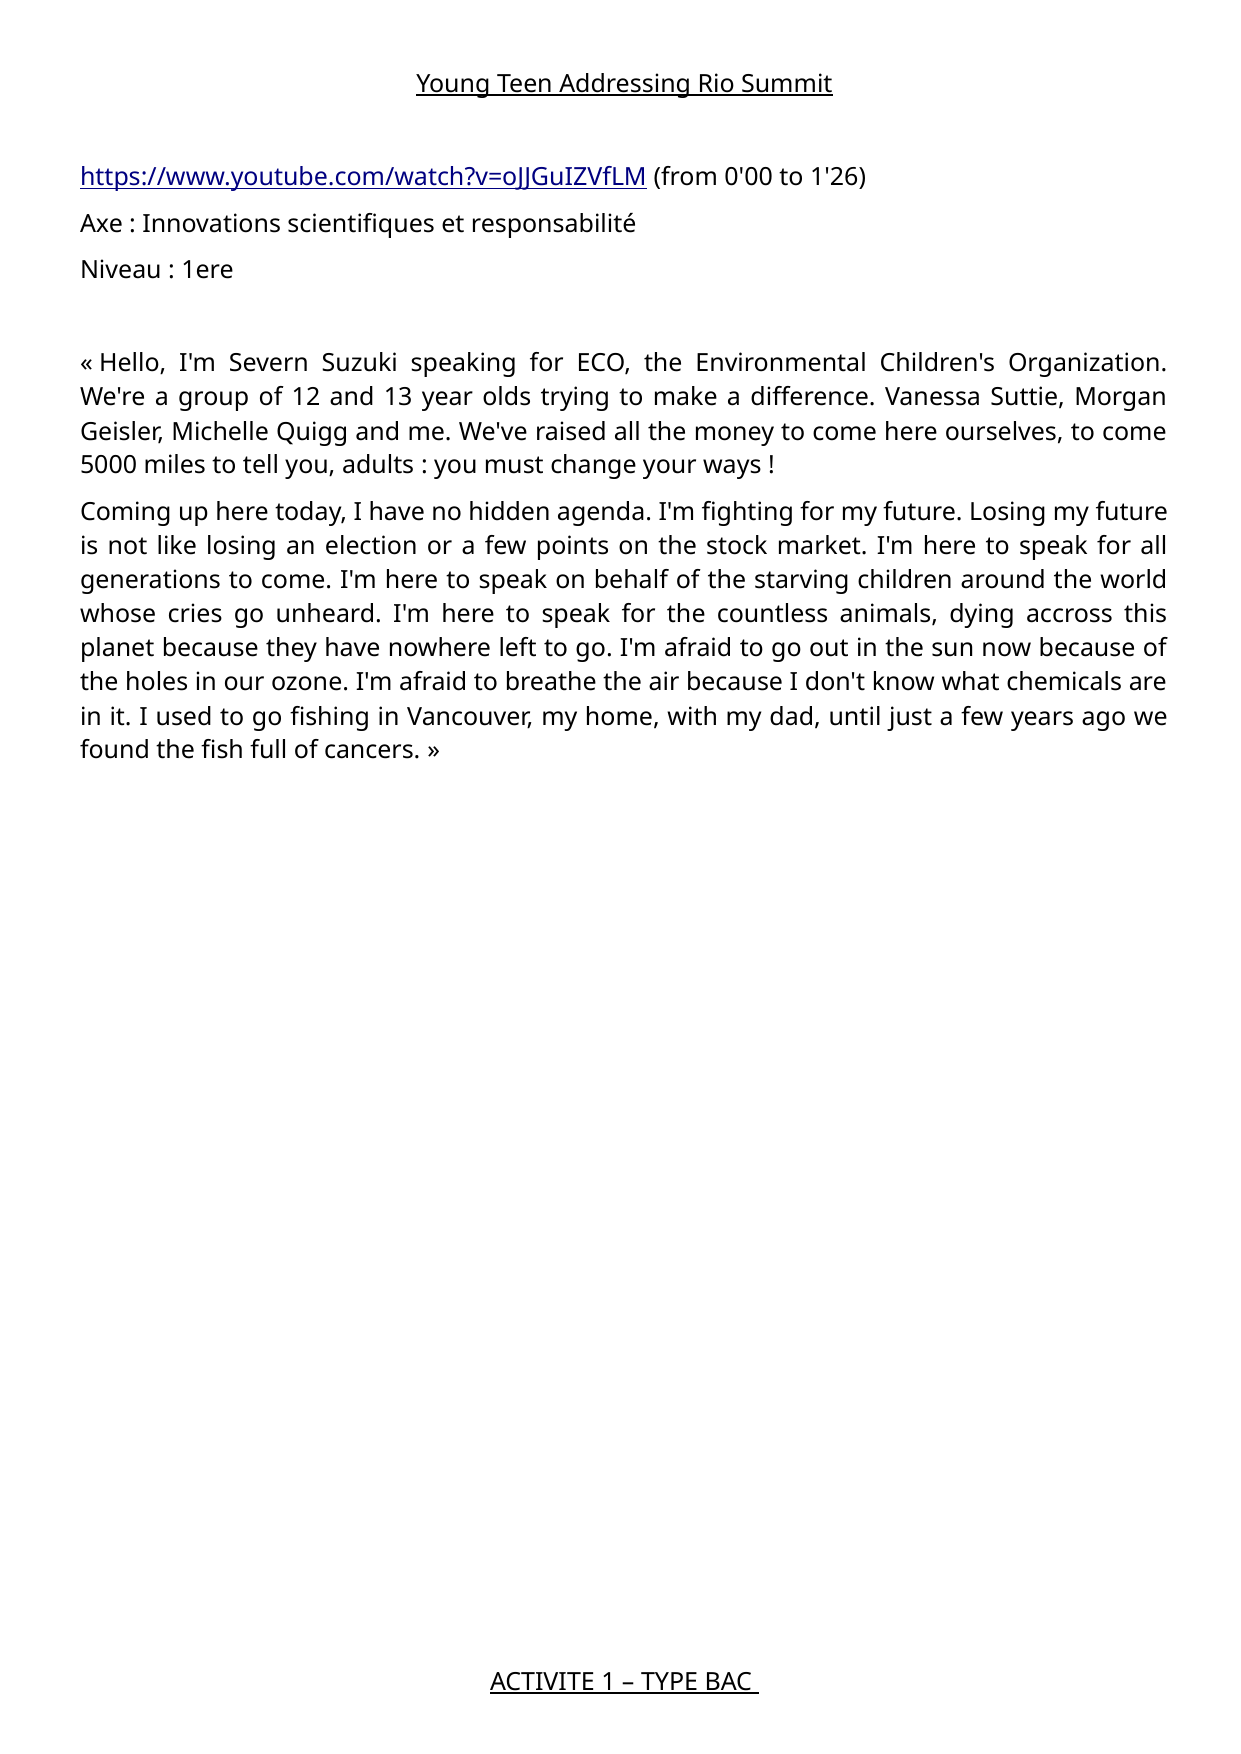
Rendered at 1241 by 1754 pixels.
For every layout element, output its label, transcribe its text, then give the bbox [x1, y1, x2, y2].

text https://www.youtube.com/watch?v=oJJGuIZVfLM (from 0'00 to 1'26) [80, 159, 1169, 193]
text Niveau : 1ere [80, 252, 1169, 286]
text ACTIVITE 1 – TYPE BAC [80, 1663, 1169, 1697]
text Young Teen Addressing Rio Summit [80, 66, 1169, 100]
text Axe : Innovations scientifiques et responsabilité [80, 205, 1169, 239]
text « Hello, I'm Severn Suzuki speaking for ECO, the Environmental Children's Organization. We're a group of 12 and 13 year olds trying to make a difference. Vanessa Suttie, Morgan Geisler, Michelle Quigg and me. We've raised all the money to come here ourselves, to come 5000 miles to tell you, adults : you must change your ways ! [80, 345, 1169, 481]
text Coming up here today, I have no hidden agenda. I'm fighting for my future. Losing my future is not like losing an election or a few points on the stock market. I'm here to speak for all generations to come. I'm here to speak on behalf of the starving children around the world whose cries go unheard. I'm here to speak for the countless animals, dying accross this planet because they have nowhere left to go. I'm afraid to go out in the sun now because of the holes in our ozone. I'm afraid to breathe the air because I don't know what chemicals are in it. I used to go fishing in Vancouver, my home, with my dad, until just a few years ago we found the fish full of cancers. » [80, 494, 1169, 766]
